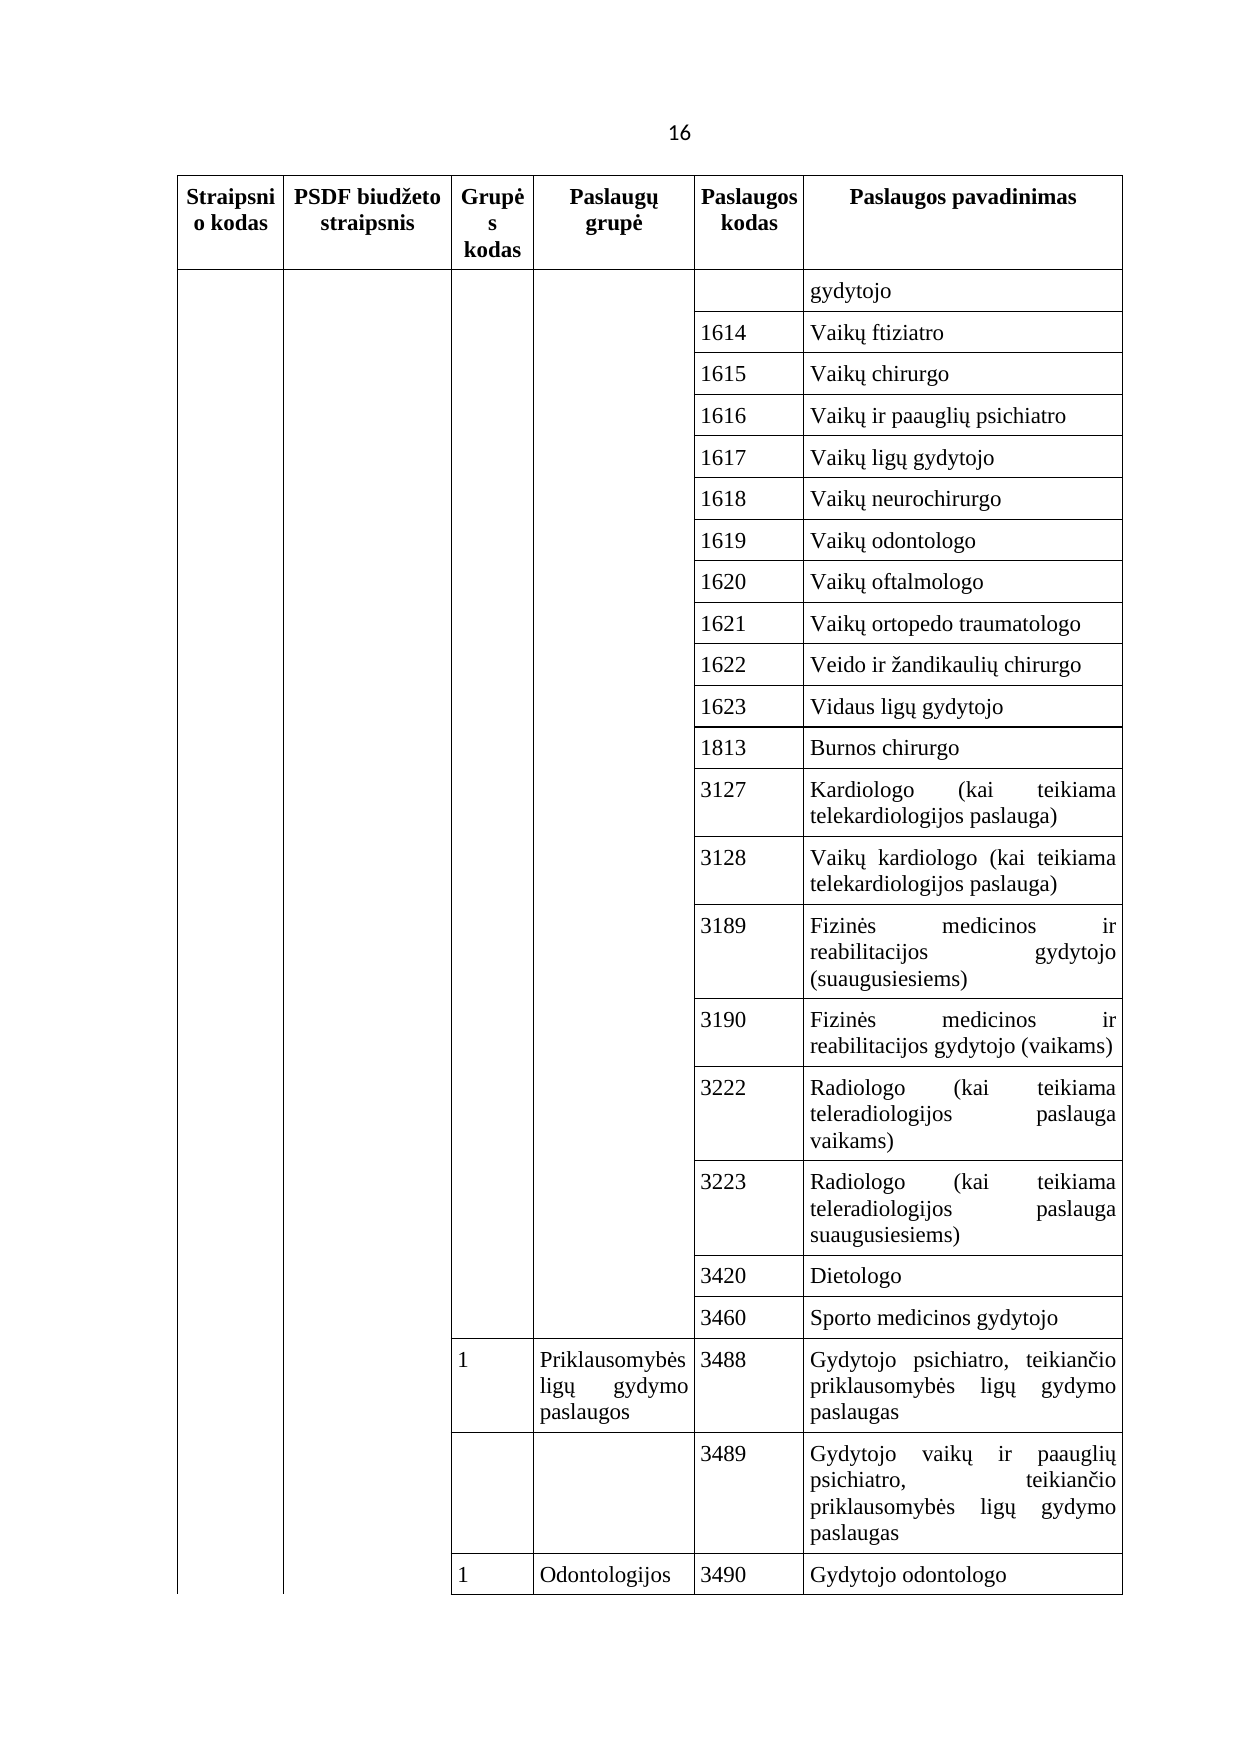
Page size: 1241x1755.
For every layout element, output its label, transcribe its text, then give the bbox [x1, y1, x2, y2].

table_cell [534, 1160, 694, 1254]
table_cell [178, 519, 283, 560]
table_cell [452, 311, 533, 352]
table_cell [284, 1553, 451, 1594]
table_cell Fizinės medicinos ir reabilitacijos gydytojo (vaikams) [804, 999, 1122, 1066]
table_cell 1616 [695, 395, 803, 435]
table_cell [178, 1160, 283, 1254]
table_cell 1617 [695, 436, 803, 477]
table_cell [178, 477, 283, 518]
table_cell [284, 1338, 451, 1432]
table_cell [178, 1066, 283, 1160]
table_cell Vaikų ortopedo traumatologo [804, 603, 1122, 643]
table_cell [452, 643, 533, 685]
table_cell [284, 1432, 451, 1552]
table_cell Gydytojo psichiatro, teikiančio priklausomybės ligų gydymo paslaugas [804, 1339, 1122, 1432]
table_cell Vidaus ligų gydytojo [804, 686, 1122, 726]
table_cell [178, 1432, 283, 1552]
table_cell [534, 768, 694, 836]
table_cell [284, 477, 451, 518]
table_cell [534, 1255, 694, 1296]
table_cell [534, 519, 694, 560]
table_cell [178, 602, 283, 643]
table_cell [452, 519, 533, 560]
table_cell [284, 311, 451, 352]
table_cell [284, 1255, 451, 1296]
table_cell [534, 560, 694, 602]
table_cell 1 [452, 1339, 533, 1432]
table_cell [452, 836, 533, 904]
table_cell [534, 726, 694, 768]
table_cell [284, 726, 451, 768]
table_cell Burnos chirurgo [804, 728, 1122, 768]
table_cell [534, 836, 694, 904]
table_cell Gydytojo vaikų ir paauglių psichiatro, teikiančio priklausomybės ligų gydymo paslaugas [804, 1433, 1122, 1552]
table_cell [178, 685, 283, 726]
table_cell [284, 685, 451, 726]
table_cell [284, 519, 451, 560]
table_cell 3489 [695, 1433, 803, 1552]
table_cell 3222 [695, 1067, 803, 1160]
table_cell [534, 435, 694, 477]
table_cell [284, 352, 451, 394]
table_cell Vaikų chirurgo [804, 353, 1122, 394]
table_cell 1615 [695, 353, 803, 394]
table_cell [284, 1296, 451, 1338]
table_cell [534, 602, 694, 643]
table_cell [534, 394, 694, 435]
table_cell [284, 836, 451, 904]
table_cell 3190 [695, 999, 803, 1066]
table_cell [452, 602, 533, 643]
table_cell [284, 904, 451, 998]
table_cell Fizinės medicinos ir reabilitacijos gydytojo (suaugusiesiems) [804, 905, 1122, 998]
table_cell [284, 602, 451, 643]
table_cell [178, 768, 283, 836]
table_cell 1614 [695, 312, 803, 352]
table_cell 1620 [695, 561, 803, 602]
table_cell 3490 [695, 1554, 803, 1594]
table_cell [284, 643, 451, 685]
table_cell [178, 394, 283, 435]
table_header Paslaugos kodas [695, 176, 803, 269]
table_cell [452, 270, 533, 311]
table_cell [452, 904, 533, 998]
table_cell [284, 394, 451, 435]
table_cell [178, 311, 283, 352]
table_cell [534, 270, 694, 311]
table_cell Odontologijos [534, 1554, 694, 1594]
table_cell 1813 [695, 728, 803, 768]
table_cell Kardiologo (kai teikiama telekardiologijos paslauga) [804, 769, 1122, 836]
table_cell [284, 560, 451, 602]
table_cell [534, 311, 694, 352]
table_cell [284, 270, 451, 311]
table_cell Vaikų neurochirurgo [804, 478, 1122, 518]
table_cell [534, 998, 694, 1066]
table_cell [178, 560, 283, 602]
table_cell [452, 560, 533, 602]
table_cell Vaikų kardiologo (kai teikiama telekardiologijos paslauga) [804, 837, 1122, 904]
table_cell [452, 1066, 533, 1160]
table_cell [452, 352, 533, 394]
table_cell [452, 1433, 533, 1552]
table_cell [284, 768, 451, 836]
table_cell Vaikų odontologo [804, 520, 1122, 560]
table_cell [178, 352, 283, 394]
table_cell [452, 394, 533, 435]
table_cell [534, 1296, 694, 1338]
table_cell [178, 1255, 283, 1296]
table_cell 3223 [695, 1161, 803, 1254]
table_cell [534, 643, 694, 685]
table_cell [534, 477, 694, 518]
table_cell Priklausomybės ligų gydymo paslaugos [534, 1339, 694, 1432]
table_cell [178, 270, 283, 311]
table_cell [284, 1066, 451, 1160]
table_header Straipsnio kodas [178, 176, 283, 269]
table_cell 3488 [695, 1339, 803, 1432]
table_cell 3128 [695, 837, 803, 904]
table_cell [534, 1066, 694, 1160]
table_cell Radiologo (kai teikiama teleradiologijos paslauga suaugusiesiems) [804, 1161, 1122, 1254]
table_cell Vaikų ftiziatro [804, 312, 1122, 352]
table_cell 3189 [695, 905, 803, 998]
table_cell [178, 1296, 283, 1338]
table_header Paslaugų grupė [534, 176, 694, 269]
table_cell Gydytojo odontologo [804, 1554, 1122, 1594]
table_cell [178, 643, 283, 685]
table_cell Sporto medicinos gydytojo [804, 1297, 1122, 1338]
table_cell 1618 [695, 478, 803, 518]
table_cell [452, 768, 533, 836]
table_cell [284, 435, 451, 477]
table_cell [452, 1296, 533, 1338]
table_header Grupės kodas [452, 176, 533, 269]
table_cell 3420 [695, 1256, 803, 1296]
table_cell [178, 836, 283, 904]
table_cell [284, 998, 451, 1066]
table_cell 1621 [695, 603, 803, 643]
table_header Paslaugos pavadinimas [804, 176, 1122, 269]
table_cell [452, 1255, 533, 1296]
table_cell [178, 998, 283, 1066]
table_cell [178, 904, 283, 998]
table_cell Dietologo [804, 1256, 1122, 1296]
table_cell Vaikų ir paauglių psichiatro [804, 395, 1122, 435]
table_cell 1 [452, 1554, 533, 1594]
table_cell [178, 1553, 283, 1594]
table_cell Veido ir žandikaulių chirurgo [804, 644, 1122, 685]
table_cell Vaikų oftalmologo [804, 561, 1122, 602]
table_cell 1623 [695, 686, 803, 726]
table_cell [534, 1433, 694, 1552]
table_cell Vaikų ligų gydytojo [804, 436, 1122, 477]
table_cell [452, 726, 533, 768]
table_cell [534, 904, 694, 998]
table_cell [534, 352, 694, 394]
table_cell [452, 685, 533, 726]
table_cell [695, 270, 803, 311]
table_cell 3127 [695, 769, 803, 836]
table_cell [452, 435, 533, 477]
table_cell [284, 1160, 451, 1254]
table_cell [452, 477, 533, 518]
table_cell [534, 685, 694, 726]
table_cell 3460 [695, 1297, 803, 1338]
table_cell [452, 998, 533, 1066]
table_cell [178, 435, 283, 477]
table_header PSDF biudžeto straipsnis [284, 176, 451, 269]
table_cell [452, 1160, 533, 1254]
table_cell [178, 1338, 283, 1432]
table_cell 1619 [695, 520, 803, 560]
table_cell 1622 [695, 644, 803, 685]
table_cell Radiologo (kai teikiama teleradiologijos paslauga vaikams) [804, 1067, 1122, 1160]
table_cell gydytojo [804, 270, 1122, 311]
table_cell [178, 726, 283, 768]
